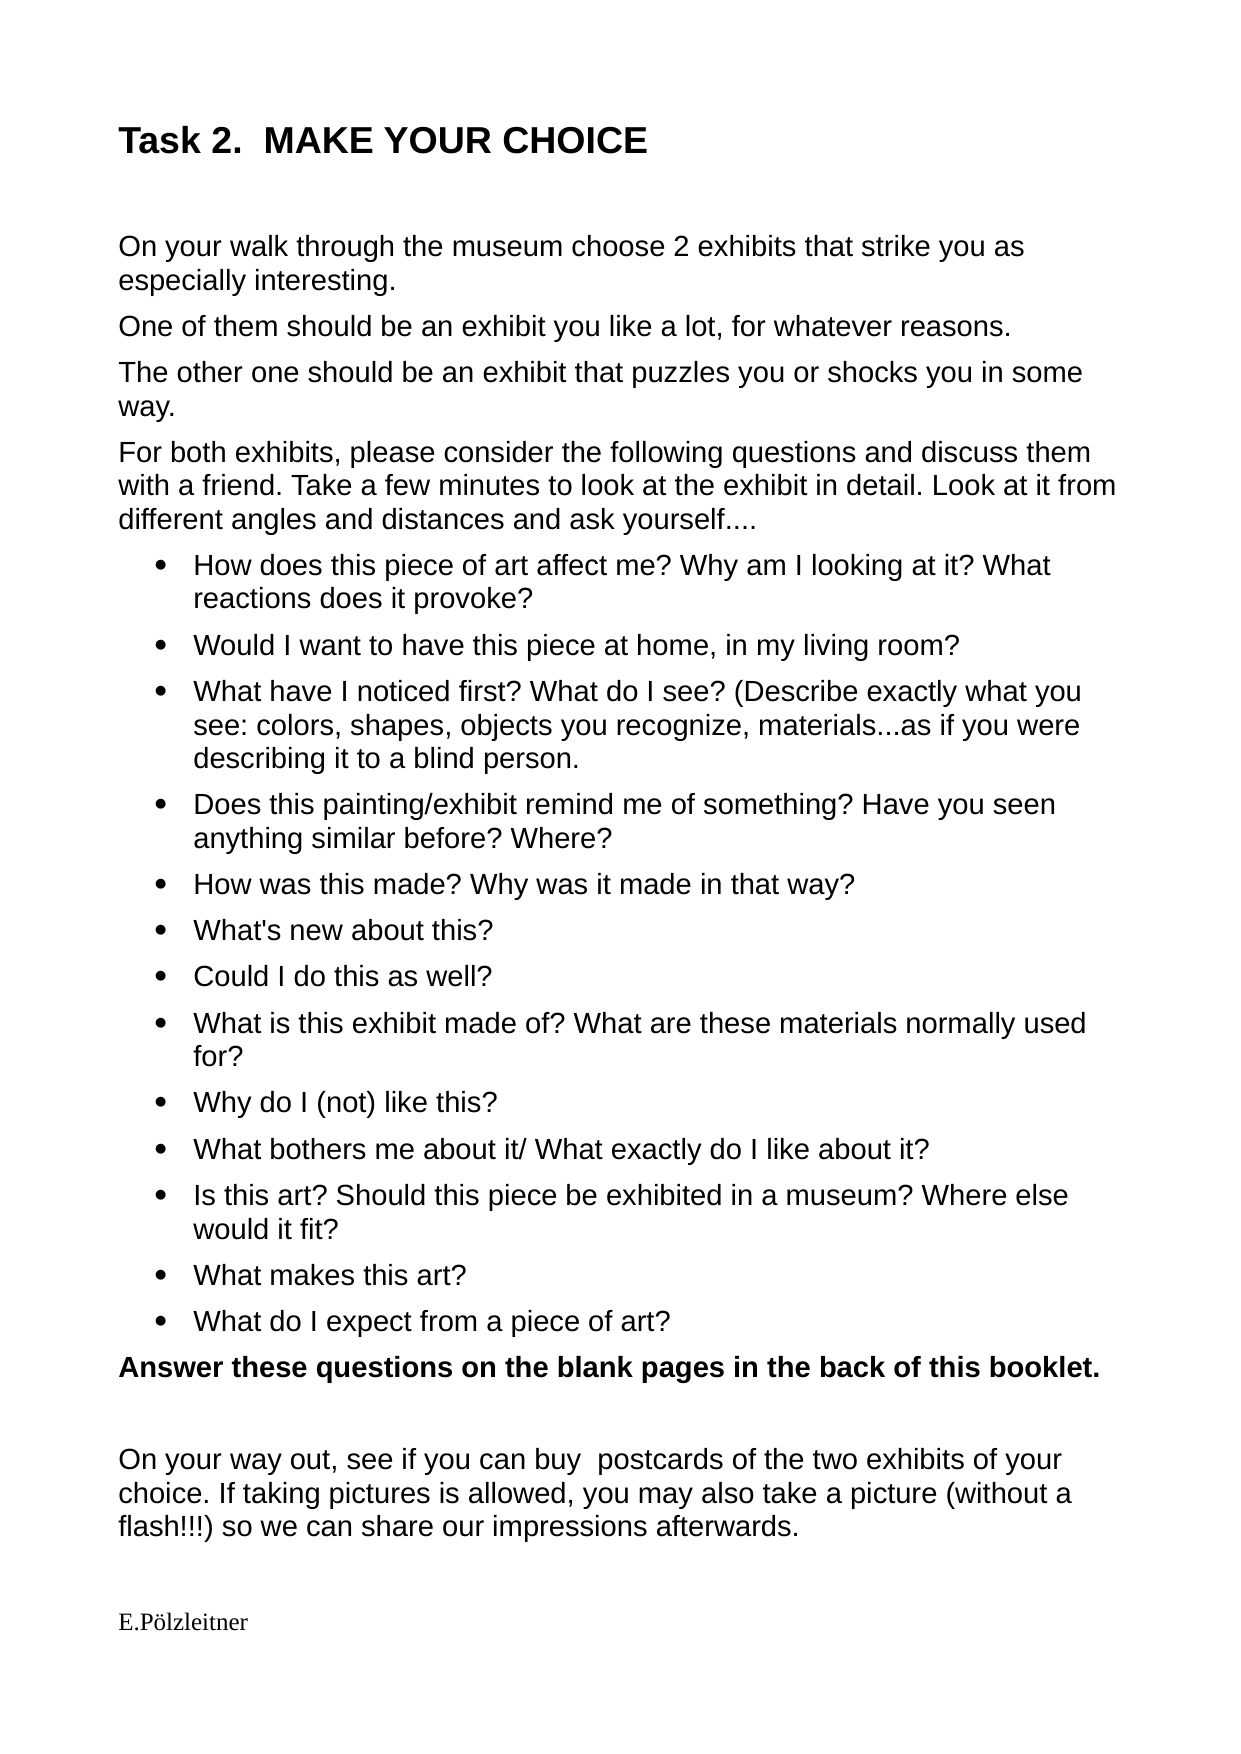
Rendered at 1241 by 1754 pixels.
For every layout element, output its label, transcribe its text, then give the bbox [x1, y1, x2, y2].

list What bothers me about it/ What exactly do I like about it? [156, 1132, 1122, 1165]
list What do I expect from a piece of art? [156, 1304, 1122, 1338]
list Is this art? Should this piece be exhibited in a museum? Where else would it fit? [156, 1178, 1122, 1245]
list Does this painting/exhibit remind me of something? Have you seen anything similar before? Where? [156, 787, 1122, 854]
list What makes this art? [156, 1258, 1122, 1291]
list Could I do this as well? [156, 959, 1122, 993]
text On your walk through the museum choose 2 exhibits that strike you as especially interesting. [118, 229, 1122, 296]
list What's new about this? [156, 913, 1122, 947]
text The other one should be an exhibit that puzzles you or shocks you in some way. [118, 355, 1122, 422]
text For both exhibits, please consider the following questions and discuss them with a friend. Take a few minutes to look at the exhibit in detail. Look at it from different angles and distances and ask yourself.... [118, 434, 1122, 535]
text Task 2. MAKE YOUR CHOICE [118, 118, 1122, 161]
text On your way out, see if you can buy postcards of the two exhibits of your choice. If taking pictures is allowed, you may also take a picture (without a flash!!!) so we can share our impressions afterwards. [118, 1442, 1122, 1543]
text Answer these questions on the blank pages in the back of this booklet. [118, 1350, 1122, 1384]
list What is this exhibit made of? What are these materials normally used for? [156, 1006, 1122, 1073]
list Why do I (not) like this? [156, 1085, 1122, 1119]
list How does this piece of art affect me? Why am I looking at it? What reactions does it provoke? [156, 548, 1122, 615]
list Would I want to have this piece at home, in my living room? [156, 627, 1122, 661]
list What have I noticed first? What do I see? (Describe exactly what you see: colors, shapes, objects you recognize, materials...as if you were describing it to a blind person. [156, 674, 1122, 774]
text One of them should be an exhibit you like a lot, for whatever reasons. [118, 309, 1122, 342]
list How was this made? Why was it made in that way? [156, 867, 1122, 901]
